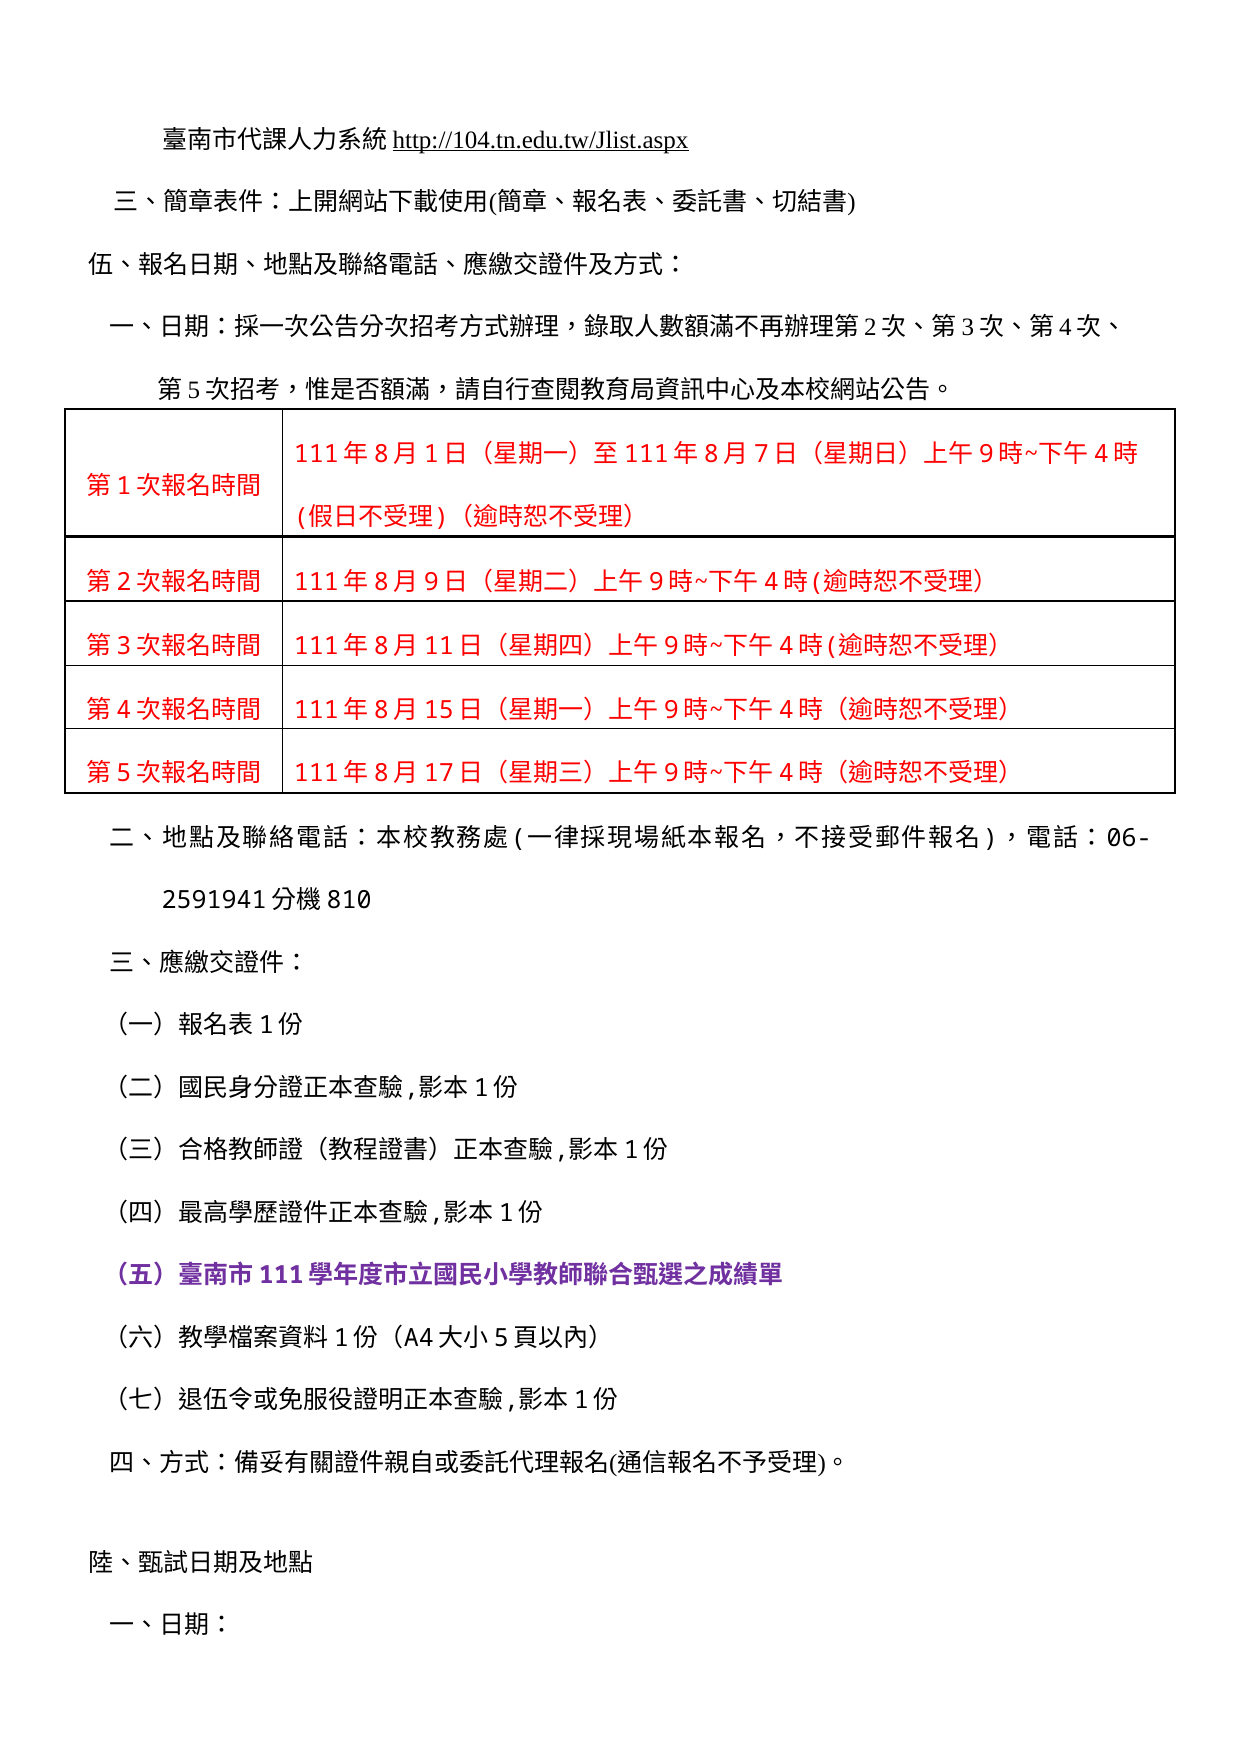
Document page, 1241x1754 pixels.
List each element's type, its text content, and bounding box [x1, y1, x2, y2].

text 一、日期： [109, 1581, 1152, 1644]
text 三、簡章表件：上開網站下載使用(簡章、報名表、委託書、切結書) [89, 158, 1152, 221]
table_cell 第2次報名時間 [66, 538, 282, 600]
text 伍、報名日期、地點及聯絡電話、應繳交證件及方式： [89, 221, 1152, 283]
text （三）合格教師證（教程證書）正本查驗,影本1份 [89, 1106, 1152, 1169]
text 一、日期：採一次公告分次招考方式辦理，錄取人數額滿不再辦理第2次、第3次、第4次、 [109, 283, 1152, 346]
table_cell 111年8月15日（星期一）上午9時~下午4時（逾時恕不受理） [283, 666, 1174, 728]
text （二）國民身分證正本查驗,影本1份 [89, 1044, 1152, 1106]
table_cell 第5次報名時間 [66, 729, 282, 792]
table_header 111年8月1日（星期一）至111年8月7日（星期日）上午9時~下午4時 (假日不受理)（逾時恕不受理） [283, 410, 1174, 535]
text 第5次招考，惟是否額滿，請自行查閱教育局資訊中心及本校網站公告。 [89, 346, 1152, 408]
text （五）臺南市111學年度市立國民小學教師聯合甄選之成績單 [89, 1231, 1152, 1294]
text （四）最高學歷證件正本查驗,影本1份 [89, 1169, 1152, 1231]
text （七）退伍令或免服役證明正本查驗,影本1份 [89, 1356, 1152, 1419]
text （六）教學檔案資料1份（A4大小5頁以內） [89, 1294, 1152, 1356]
table_cell 111年8月11日（星期四）上午9時~下午4時(逾時恕不受理） [283, 602, 1174, 664]
text （一）報名表1份 [89, 981, 1152, 1044]
text 四、方式：備妥有關證件親自或委託代理報名(通信報名不予受理)。 [109, 1419, 1152, 1481]
text 二、地點及聯絡電話：本校教務處(一律採現場紙本報名，不接受郵件報名)，電話：06-2591941分機810 [109, 794, 1152, 919]
text 三、應繳交證件： [109, 919, 1152, 981]
table_cell 第3次報名時間 [66, 602, 282, 664]
table_header 第1次報名時間 [66, 410, 282, 535]
table_cell 111年8月17日（星期三）上午9時~下午4時（逾時恕不受理） [283, 729, 1174, 792]
table_cell 第4次報名時間 [66, 666, 282, 728]
table_cell 111年8月9日（星期二）上午9時~下午4時(逾時恕不受理） [283, 538, 1174, 600]
list 陸、甄試日期及地點 [89, 1519, 1152, 1581]
text 臺南市代課人力系統http://104.tn.edu.tw/Jlist.aspx [89, 96, 1152, 158]
